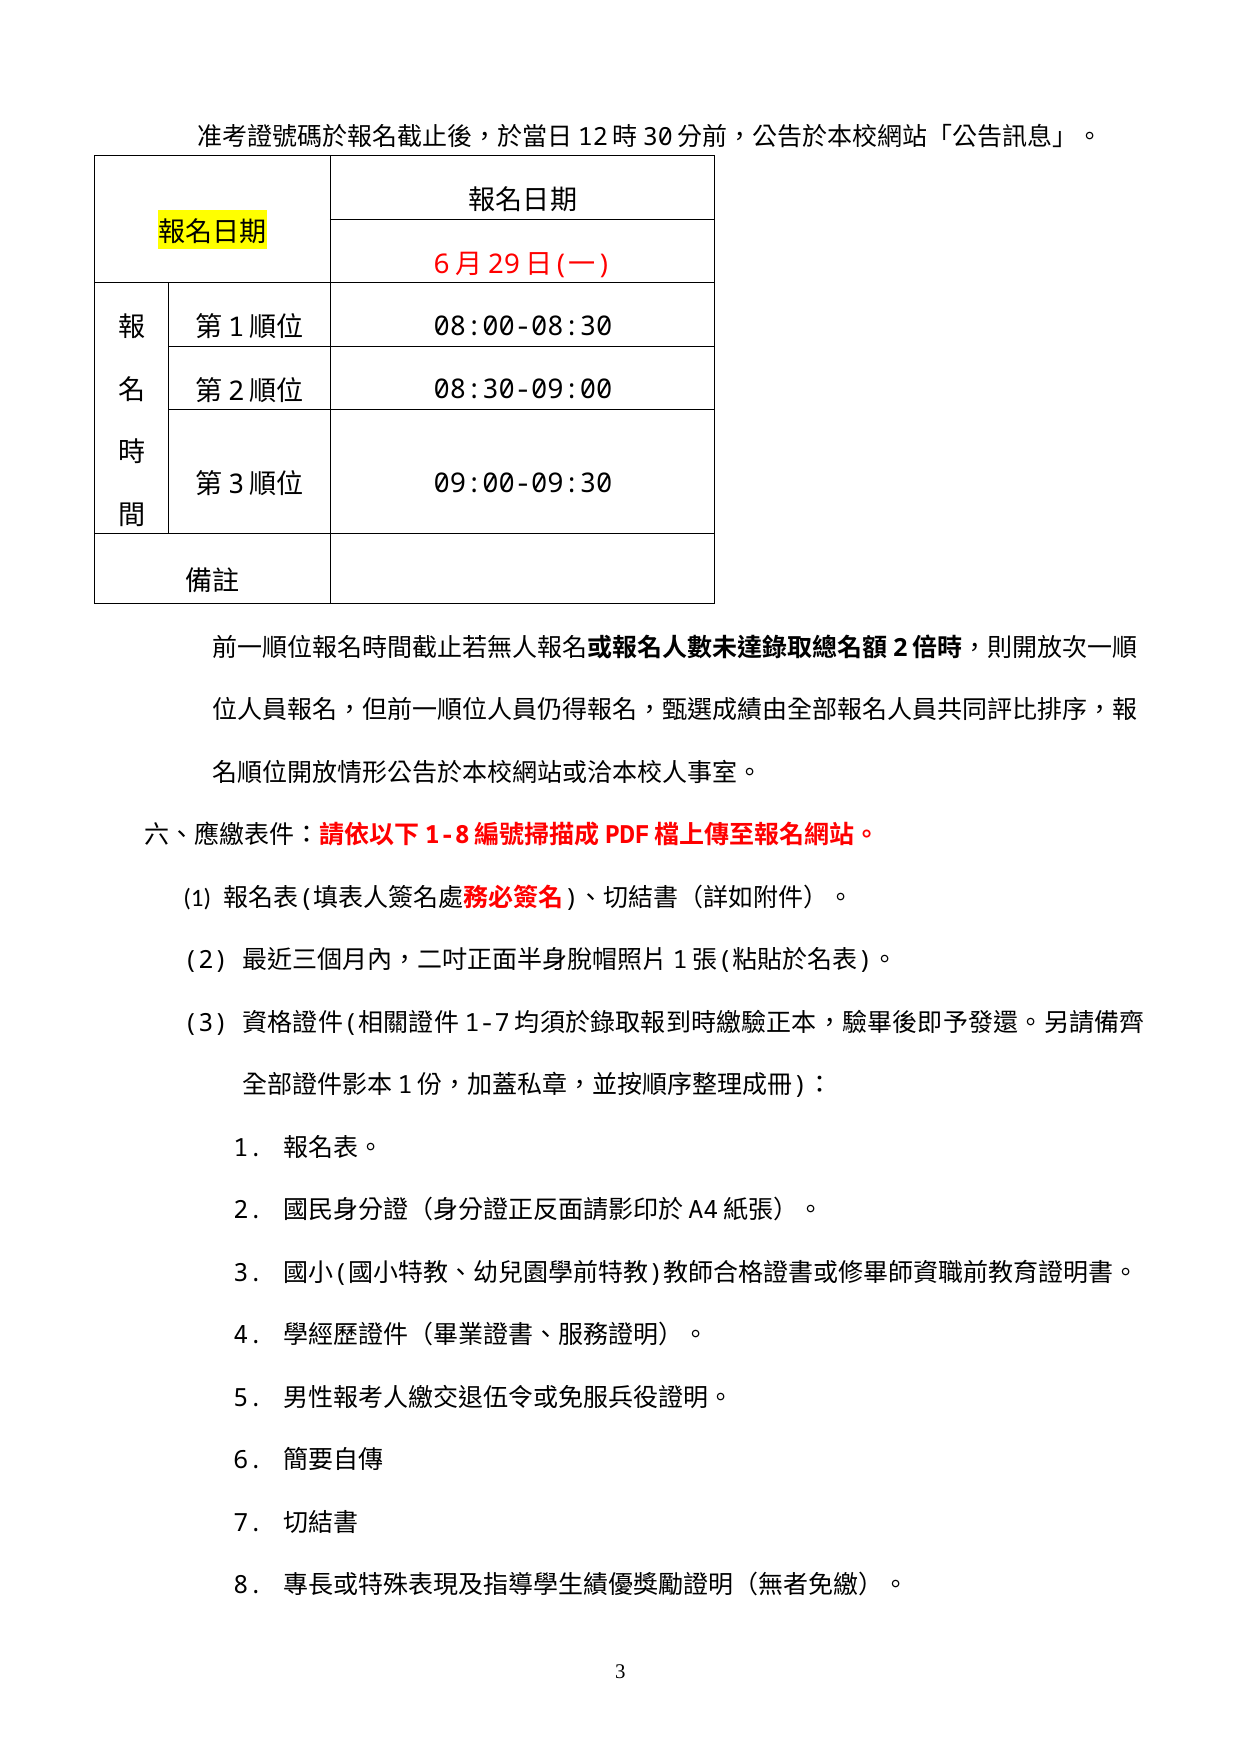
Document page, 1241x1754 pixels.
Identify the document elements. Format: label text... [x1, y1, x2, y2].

table_cell 第3順位 [169, 410, 330, 533]
text 六、應繳表件：請依以下1-8編號掃描成PDF檔上傳至報名網站。 [144, 791, 1146, 854]
list 國民身分證（身分證正反面請影印於A4紙張）。 [233, 1166, 1146, 1229]
list 報名表(填表人簽名處務必簽名)、切結書（詳如附件）。 [183, 854, 1146, 916]
list 國小(國小特教、幼兒園學前特教)教師合格證書或修畢師資職前教育證明書。 [233, 1229, 1146, 1291]
list 資格證件(相關證件1-7均須於錄取報到時繳驗正本，驗畢後即予發還。另請備齊全部證件影本1份，加蓋私章，並按順序整理成冊)： [183, 979, 1146, 1104]
list 學經歷證件（畢業證書、服務證明）。 [233, 1291, 1146, 1354]
table_cell [331, 534, 714, 603]
table_cell 09:00-09:30 [331, 410, 714, 533]
text 前一順位報名時間截止若無人報名或報名人數未達錄取總名額2倍時，則開放次一順位人員報名，但前一順位人員仍得報名，甄選成績由全部報名人員共同評比排序，報名順位開放情形公告於本校網站或洽本校人事室。 [212, 604, 1146, 791]
list 專長或特殊表現及指導學生績優獎勵證明（無者免繳）。 [233, 1541, 1146, 1604]
list 切結書 [233, 1479, 1146, 1541]
list 最近三個月內，二吋正面半身脫帽照片1張(粘貼於名表)。 [183, 916, 1146, 979]
table_header 報名日期 [95, 156, 330, 282]
table_cell 第2順位 [169, 347, 330, 409]
table_header 報名日期 [331, 156, 714, 219]
table_cell 08:00-08:30 [331, 283, 714, 346]
list 男性報考人繳交退伍令或免服兵役證明。 [233, 1354, 1146, 1416]
table_cell 6月29日(一) [331, 220, 714, 282]
text 准考證號碼於報名截止後，於當日12時30分前，公告於本校網站「公告訊息」。 [198, 93, 1146, 155]
table_cell 08:30-09:00 [331, 347, 714, 409]
table_cell 第1順位 [169, 283, 330, 346]
list 簡要自傳 [233, 1416, 1146, 1479]
list 報名表。 [233, 1104, 1146, 1166]
table_cell 備註 [95, 534, 330, 603]
table_cell 報名時間 [95, 283, 168, 533]
